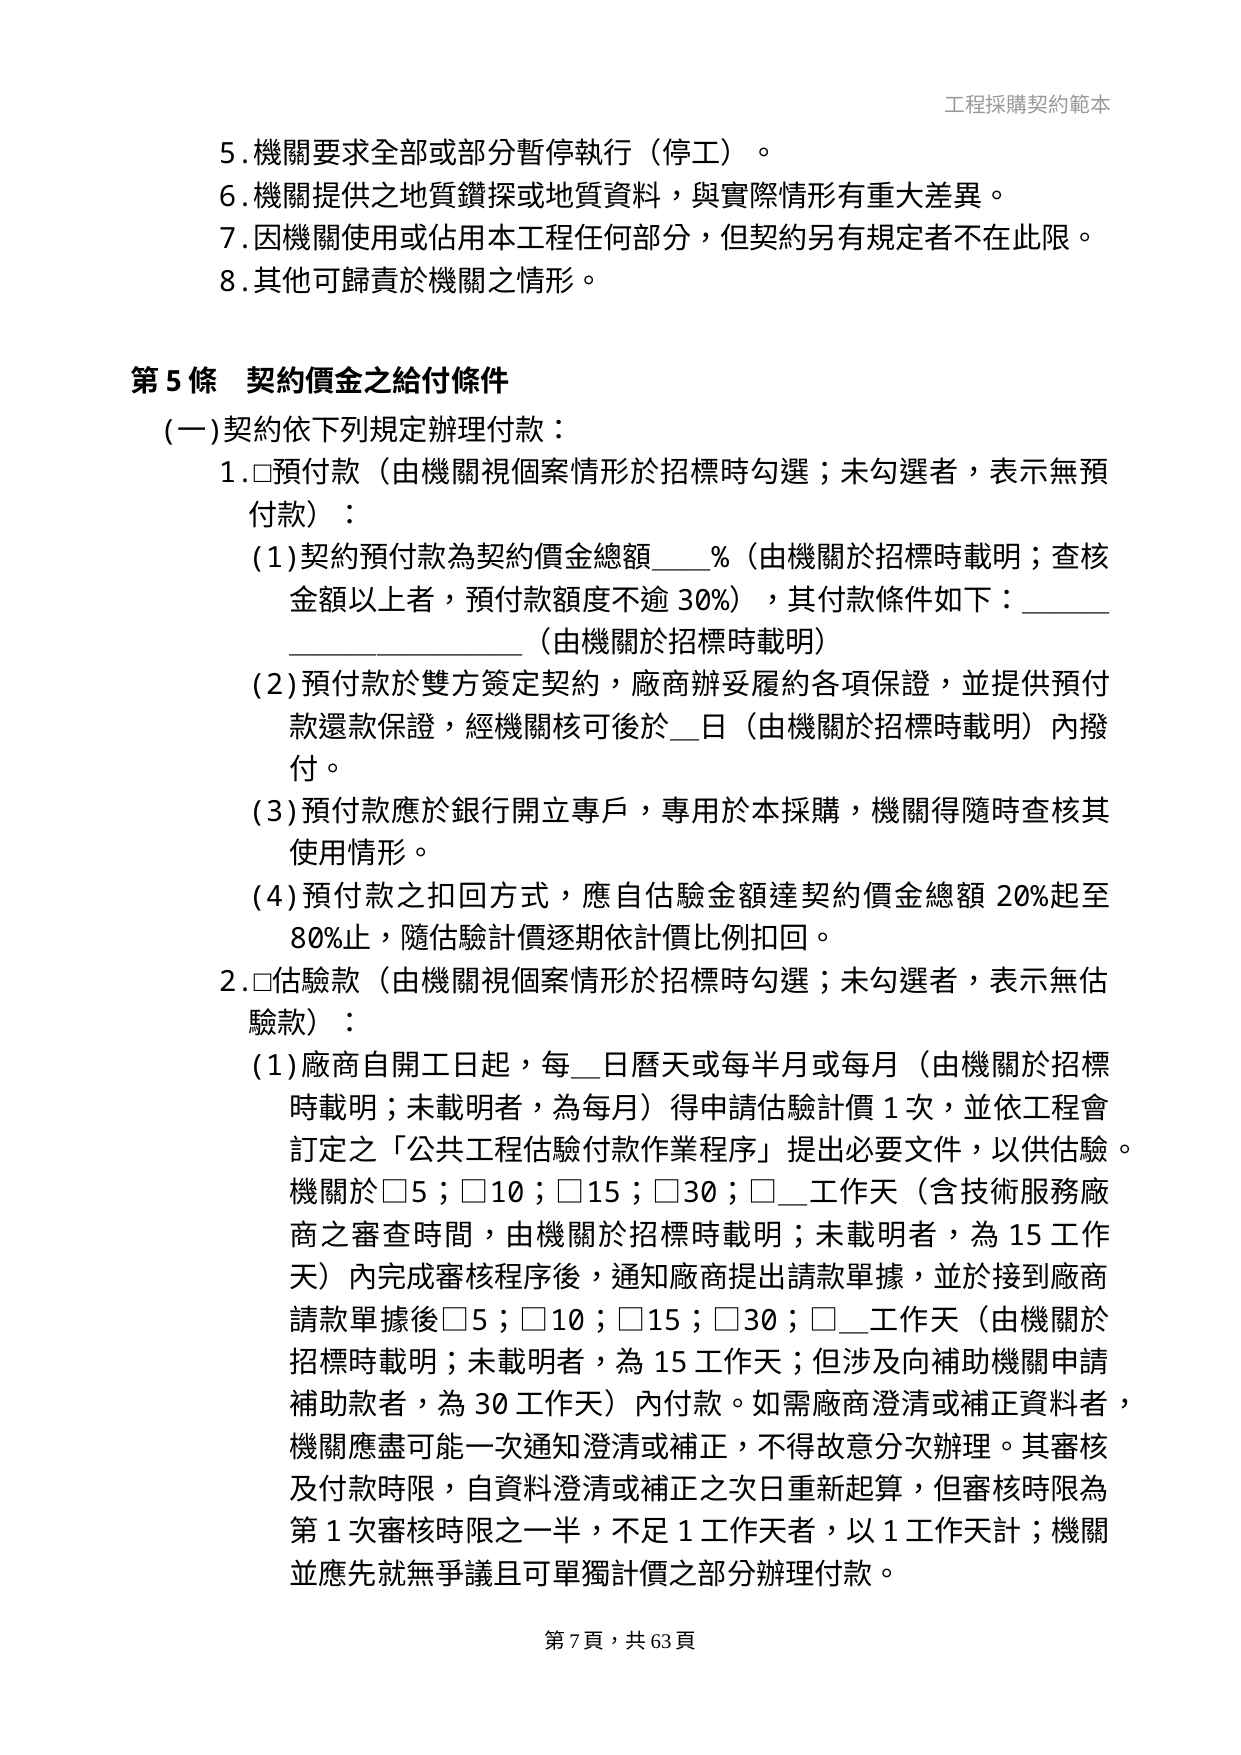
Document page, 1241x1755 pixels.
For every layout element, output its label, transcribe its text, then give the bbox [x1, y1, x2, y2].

text (一)契約依下列規定辦理付款： [159, 407, 1110, 449]
text (1)契約預付款為契約價金總額＿＿%（由機關於招標時載明；查核金額以上者，預付款額度不逾30%），其付款條件如下：＿＿＿＿＿＿＿＿＿＿＿（由機關於招標時載明） [248, 534, 1110, 661]
text (3)預付款應於銀行開立專戶，專用於本採購，機關得隨時查核其使用情形。 [248, 788, 1110, 872]
text 1.□預付款（由機關視個案情形於招標時勾選；未勾選者，表示無預付款）： [218, 449, 1110, 534]
text 7.因機關使用或佔用本工程任何部分，但契約另有規定者不在此限。 [218, 215, 1108, 257]
text (4)預付款之扣回方式，應自估驗金額達契約價金總額20%起至80%止，隨估驗計價逐期依計價比例扣回。 [248, 872, 1110, 957]
text 8.其他可歸責於機關之情形。 [218, 257, 1108, 299]
text 2.□估驗款（由機關視個案情形於招標時勾選；未勾選者，表示無估驗款）： [218, 957, 1110, 1042]
text (1)廠商自開工日起，每＿日曆天或每半月或每月（由機關於招標時載明；未載明者，為每月）得申請估驗計價1次，並依工程會訂定之「公共工程估驗付款作業程序」提出必要文件，以供估驗。機關於□5；□10；□15；□30；□＿工作天（含技術服務廠商之審查時間，由機關於招標時載明；未載明者，為15工作天）內完成審核程序後，通知廠商提出請款單據，並於接到廠商請款單據後□5；□10；□15；□30；□＿工作天（由機關於招標時載明；未載明者，為15工作天；但涉及向補助機關申請補助款者，為30工作天）內付款。如需廠商澄清或補正資料者，機關應盡可能一次通知澄清或補正，不得故意分次辦理。其審核及付款時限，自資料澄清或補正之次日重新起算，但審核時限為第1次審核時限之一半，不足1工作天者，以1工作天計；機關並應先就無爭議且可單獨計價之部分辦理付款。 [248, 1042, 1110, 1592]
text 第5條 契約價金之給付條件 [130, 358, 1110, 400]
text 6.機關提供之地質鑽探或地質資料，與實際情形有重大差異。 [218, 172, 1108, 215]
text (2)預付款於雙方簽定契約，廠商辦妥履約各項保證，並提供預付款還款保證，經機關核可後於＿日（由機關於招標時載明）內撥付。 [248, 661, 1110, 788]
text 5.機關要求全部或部分暫停執行（停工）。 [218, 130, 1108, 172]
